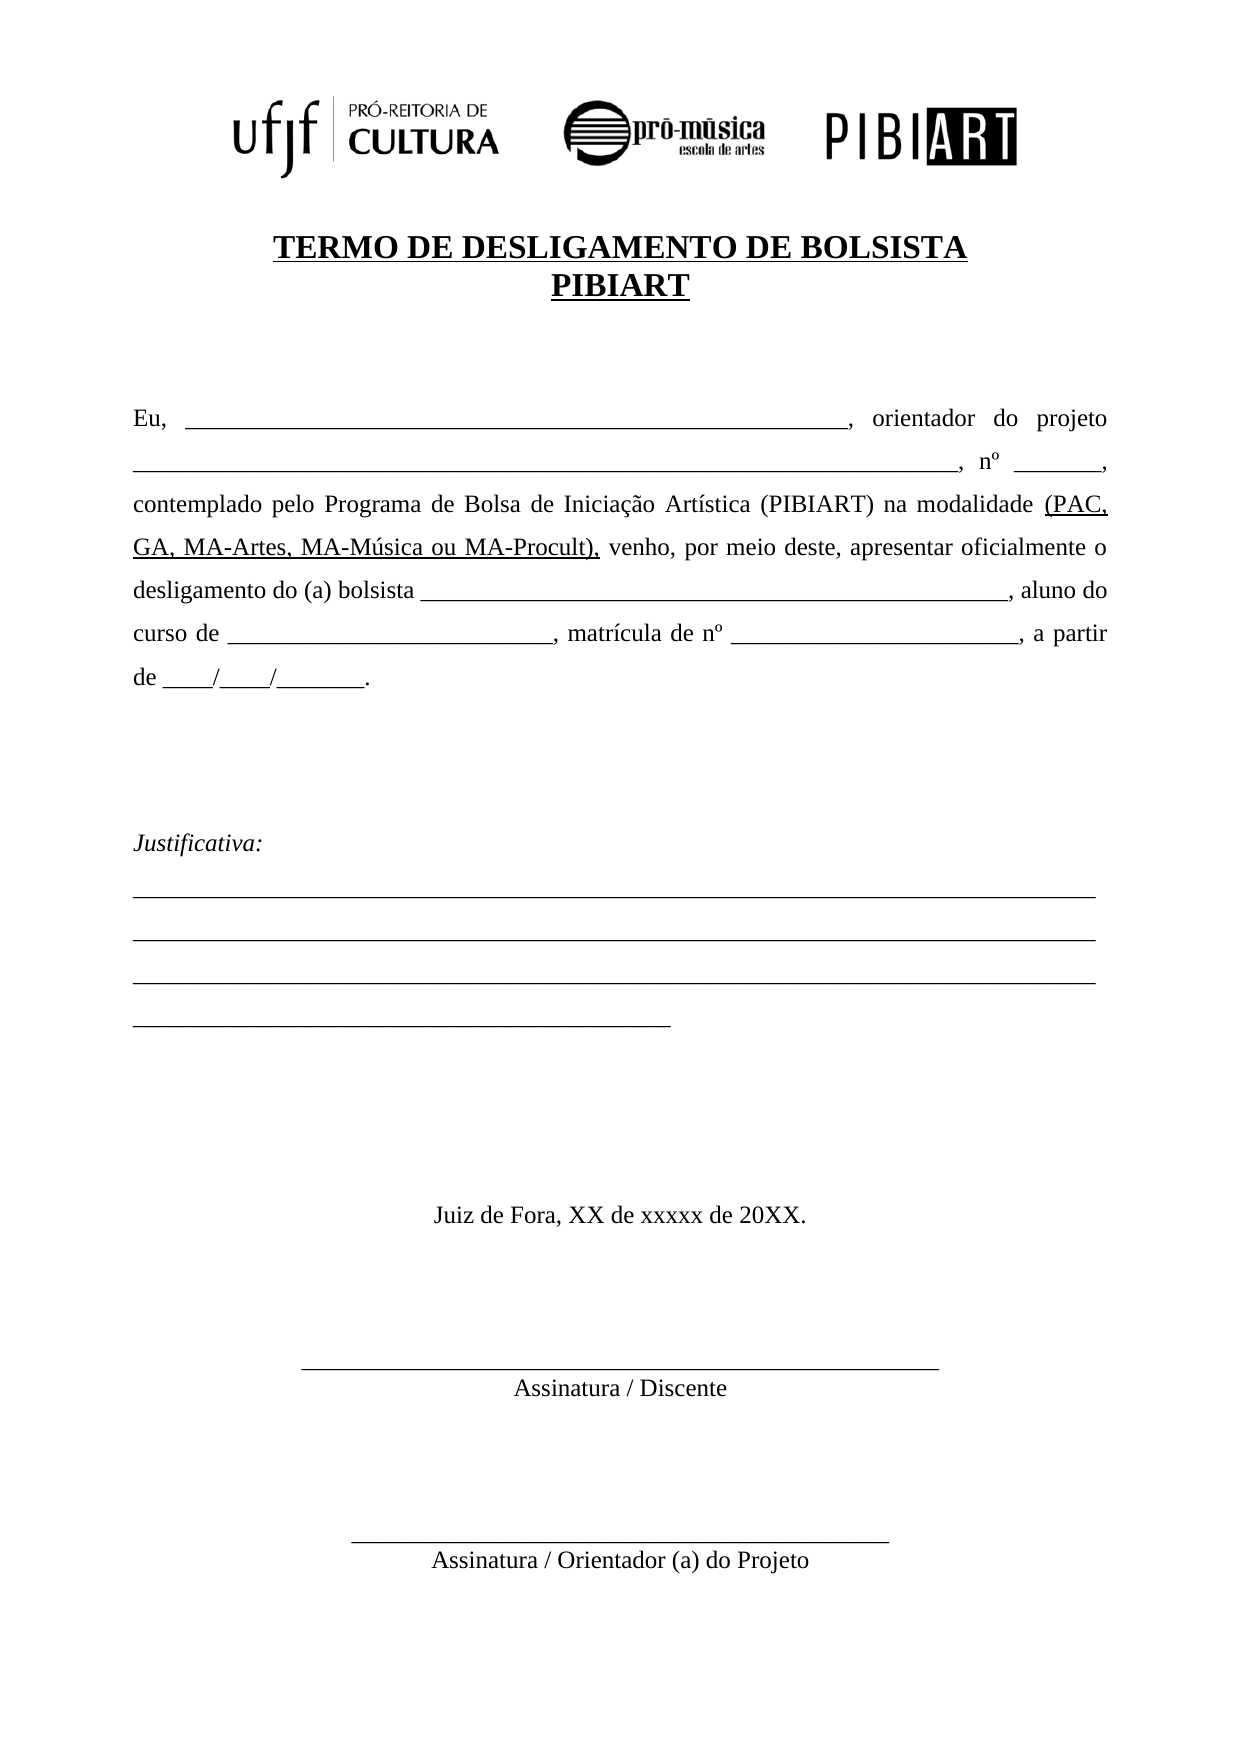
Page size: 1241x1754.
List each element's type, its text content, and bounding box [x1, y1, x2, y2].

text PIBIART [133, 266, 1107, 304]
text Justificativa: __________________________________________________________________________________________________________________________________________________________________________________________________________________________________________________________________________________ [133, 828, 1107, 1030]
text ___________________________________________ [133, 1517, 1107, 1545]
text Eu, _____________________________________________________, orientador do projeto __________________________________________________________________, nº _______, contemplado pelo Programa de Bolsa de Iniciação Artística (PIBIART) na modalidade (PAC, GA, MA-Artes, MA-Música ou MA-Procult), venho, por meio deste, apresentar oficialmente o desligamento do (a) bolsista _______________________________________________, aluno do curso de __________________________, matrícula de nº _______________________, a partir de ____/____/_______. [133, 403, 1107, 690]
text Juiz de Fora, XX de xxxxx de 20XX. [133, 1200, 1107, 1229]
text TERMO DE DESLIGAMENTO DE BOLSISTA [133, 227, 1107, 266]
text Assinatura / Discente [133, 1373, 1107, 1402]
text Assinatura / Orientador (a) do Projeto [133, 1545, 1107, 1574]
text ___________________________________________________ [133, 1344, 1107, 1373]
